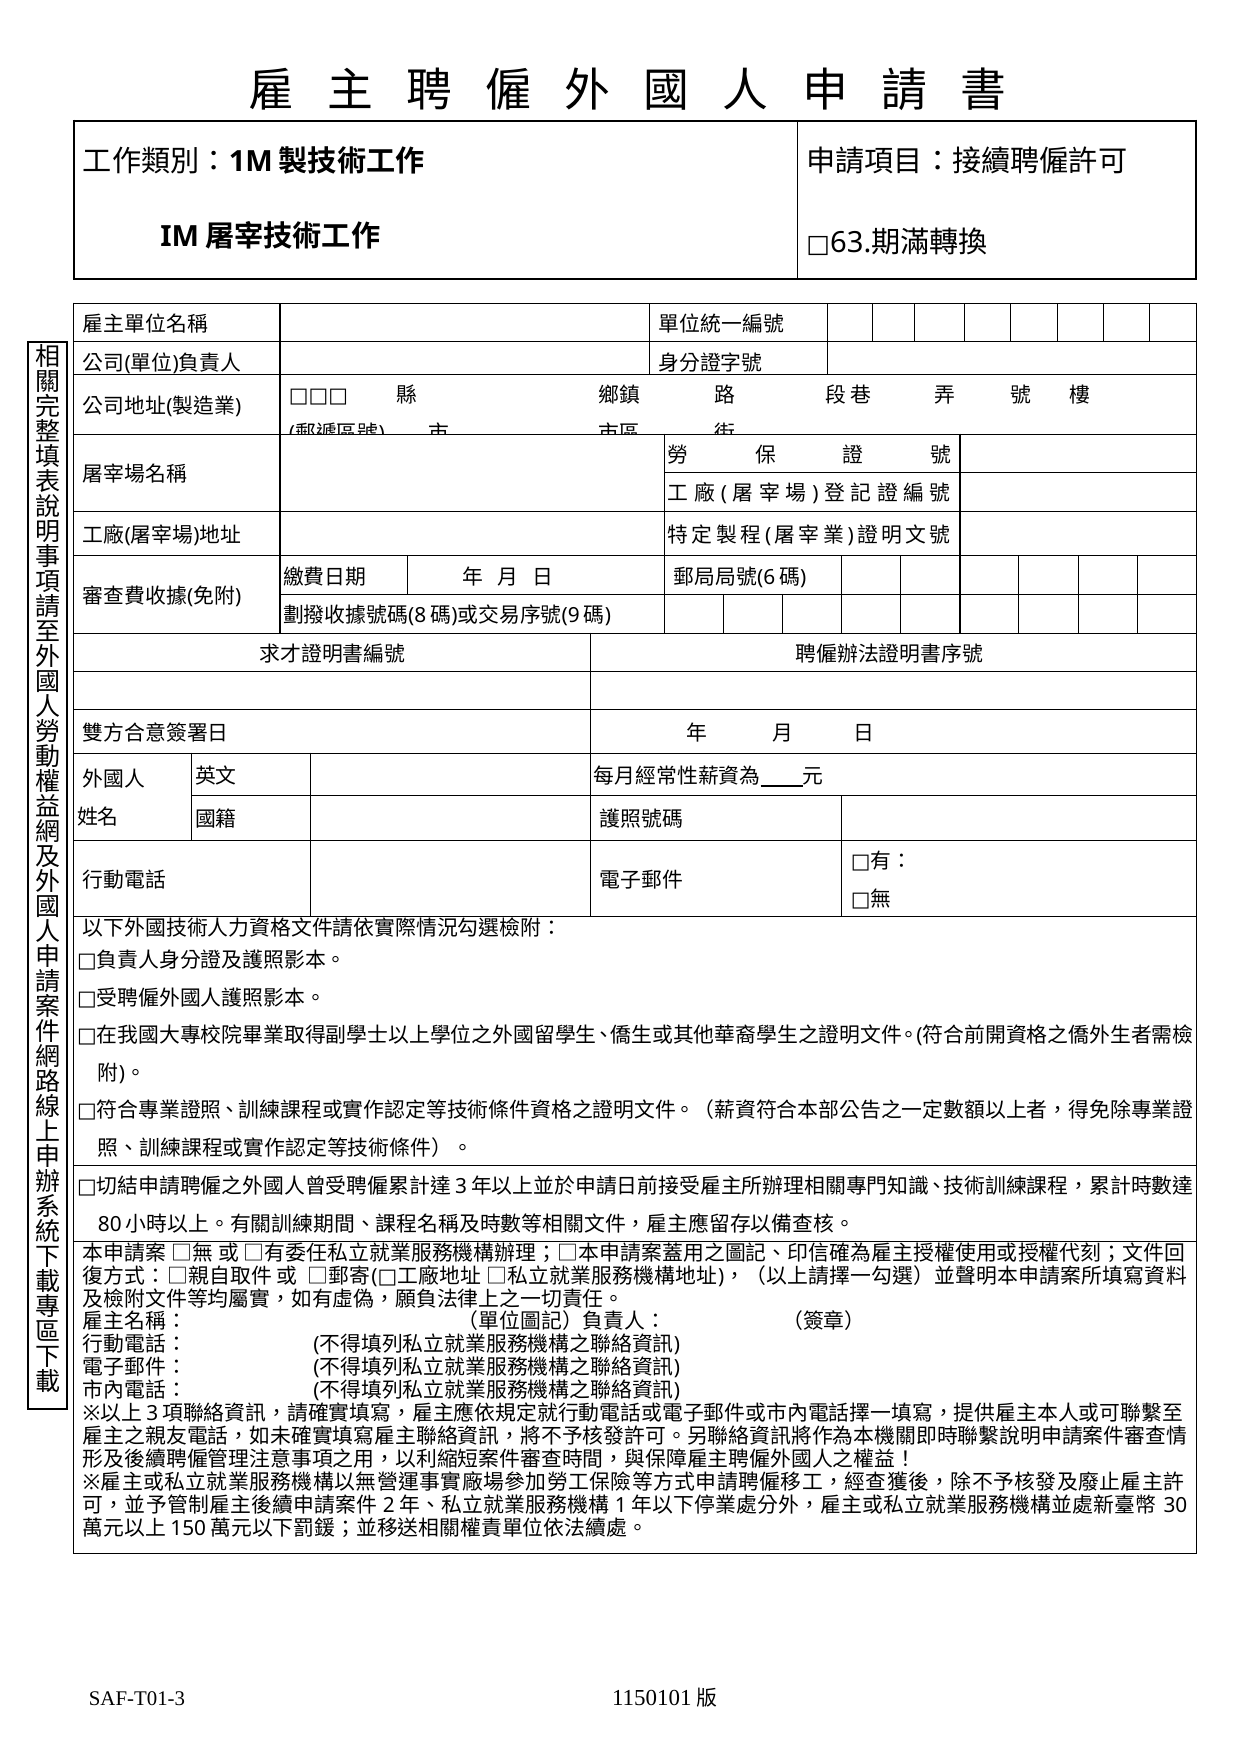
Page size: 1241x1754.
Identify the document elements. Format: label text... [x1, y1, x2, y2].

table_cell [281, 512, 664, 555]
table_cell [311, 754, 590, 795]
table_cell 外國人 姓名 [74, 754, 191, 840]
table_cell 工廠(屠宰場)登記證編號 [665, 473, 959, 511]
table_cell 屠宰場名稱 [74, 435, 279, 511]
table_cell 以下外國技術人力資格文件請依實際情況勾選檢附： □負責人身分證及護照影本。 □受聘僱外國人護照影本。 □在我國大專校院畢業取得副學士以上學位之外國留學生、僑生或其他華裔學生之證明文件。(符合前開資格之僑外生者需檢附)。 □符合專業證照、訓練課程或實作認定等技術條件資格之證明文件。（薪資符合本部公告之一定數額以上者，得免除專業證照、訓練課程或實作認定等技術條件）。 [74, 917, 1196, 1165]
table_cell [1079, 556, 1137, 594]
table_cell 每月經常性薪資為 元 [591, 754, 1196, 795]
table_cell [842, 595, 900, 632]
table_cell [961, 473, 1196, 511]
table_cell 特定製程(屠宰業)證明文號 [665, 512, 959, 555]
table_cell [828, 342, 1196, 374]
table_cell [961, 595, 1018, 632]
table_cell 工廠(屠宰場)地址 [74, 512, 279, 555]
table_cell 審查費收據(免附) [74, 556, 279, 632]
table_cell 本申請案 □無 或 □有委任私立就業服務機構辦理；□本申請案蓋用之圖記、印信確為雇主授權使用或授權代刻；文件回復方式：□親自取件 或 □郵寄(□工廠地址 □私立就業服務機構地址)，（以上請擇一勾選）並聲明本申請案所填寫資料及檢附文件等均屬實，如有虛偽，願負法律上之一切責任。 雇主名稱： （單位圖記）負責人： （簽章） 行動電話： (不得填列私立就業服務機構之聯絡資訊) 電子郵件： (不得填列私立就業服務機構之聯絡資訊) 市內電話： (不得填列私立就業服務機構之聯絡資訊) ※以上3項聯絡資訊，請確實填寫，雇主應依規定就行動電話或電子郵件或市內電話擇一填寫，提供雇主本人或可聯繫至雇主之親友電話，如未確實填寫雇主聯絡資訊，將不予核發許可。另聯絡資訊將作為本機關即時聯繫說明申請案件審查情形及後續聘僱管理注意事項之用，以利縮短案件審查時間，與保障雇主聘僱外國人之權益！ ※雇主或私立就業服務機構以無營運事實廠場參加勞工保險等方式申請聘僱移工，經查獲後，除不予核發及廢止雇主許可，並予管制雇主後續申請案件2年、私立就業服務機構1年以下停業處分外，雇主或私立就業服務機構並處新臺幣30萬元以上150萬元以下罰鍰；並移送相關權責單位依法續處。 [74, 1242, 1196, 1553]
subtitle 雇主聘僱外國人申請書 [248, 53, 1007, 119]
table_cell 身分證字號 [650, 342, 827, 374]
table_cell 年 月 日 [408, 556, 664, 594]
table_cell [1138, 556, 1196, 594]
table_header 工作類別：1M製技術工作 IM屠宰技術工作 [75, 122, 797, 278]
table_cell 雙方合意簽署日 [74, 710, 590, 752]
table_header [1058, 304, 1103, 341]
table_cell □有： □無 [842, 841, 1196, 916]
table_cell [1079, 595, 1137, 632]
table_cell [961, 435, 1196, 472]
table_header [281, 304, 649, 341]
table_cell 公司地址(製造業) [74, 375, 279, 433]
table_cell 護照號碼 [591, 796, 841, 840]
table_cell 國籍 [192, 796, 310, 840]
table_cell [74, 672, 590, 709]
table_cell [901, 595, 959, 632]
table_cell 電子郵件 [591, 841, 841, 916]
table_cell [1138, 595, 1196, 632]
table_header [915, 304, 964, 341]
table_cell [961, 556, 1018, 594]
table_cell [961, 512, 1196, 555]
table_cell [281, 342, 649, 374]
table_cell [724, 595, 782, 632]
table_cell 勞保證號 [665, 435, 959, 472]
table_header [1104, 304, 1149, 341]
table_cell [311, 841, 590, 916]
table_cell [591, 672, 1196, 709]
table_cell 公司(單位)負責人 [74, 342, 279, 374]
table_header 申請項目：接續聘僱許可 □63.期滿轉換 [798, 122, 1195, 278]
table_cell 年 月 日 [591, 710, 1196, 752]
table_cell □切結申請聘僱之外國人曾受聘僱累計達3年以上並於申請日前接受雇主所辦理相關專門知識、技術訓練課程，累計時數達80小時以上。有關訓練期間、課程名稱及時數等相關文件，雇主應留存以備查核。 [74, 1166, 1196, 1241]
table_cell [842, 556, 900, 594]
table_cell 聘僱辦法證明書序號 [591, 634, 1196, 671]
table_cell 劃撥收據號碼(8碼)或交易序號(9碼) [281, 595, 664, 632]
table_cell 求才證明書編號 [74, 634, 590, 671]
table_header 單位統一編號 [650, 304, 827, 341]
table_cell 行動電話 [74, 841, 310, 916]
table_cell 郵局局號(6碼) [665, 556, 841, 594]
table_cell [1019, 595, 1078, 632]
table_cell [665, 595, 723, 632]
table_cell [1019, 556, 1078, 594]
table_cell □□□ 縣 鄉鎮 路 段 巷 弄 號 樓 (郵遞區號) 市 市區 街 [281, 375, 1196, 433]
table_header [1011, 304, 1057, 341]
table_cell [783, 595, 841, 632]
table_cell [901, 556, 959, 594]
table_cell [842, 796, 1196, 840]
table_cell [311, 796, 590, 840]
table_header [965, 304, 1010, 341]
table_header 雇主單位名稱 [74, 304, 279, 341]
table_cell [281, 435, 664, 511]
table_cell 繳費日期 [281, 556, 407, 594]
table_header [828, 304, 872, 341]
table_header [1150, 304, 1196, 341]
table_cell 英文 [192, 754, 310, 795]
table_header [873, 304, 914, 341]
